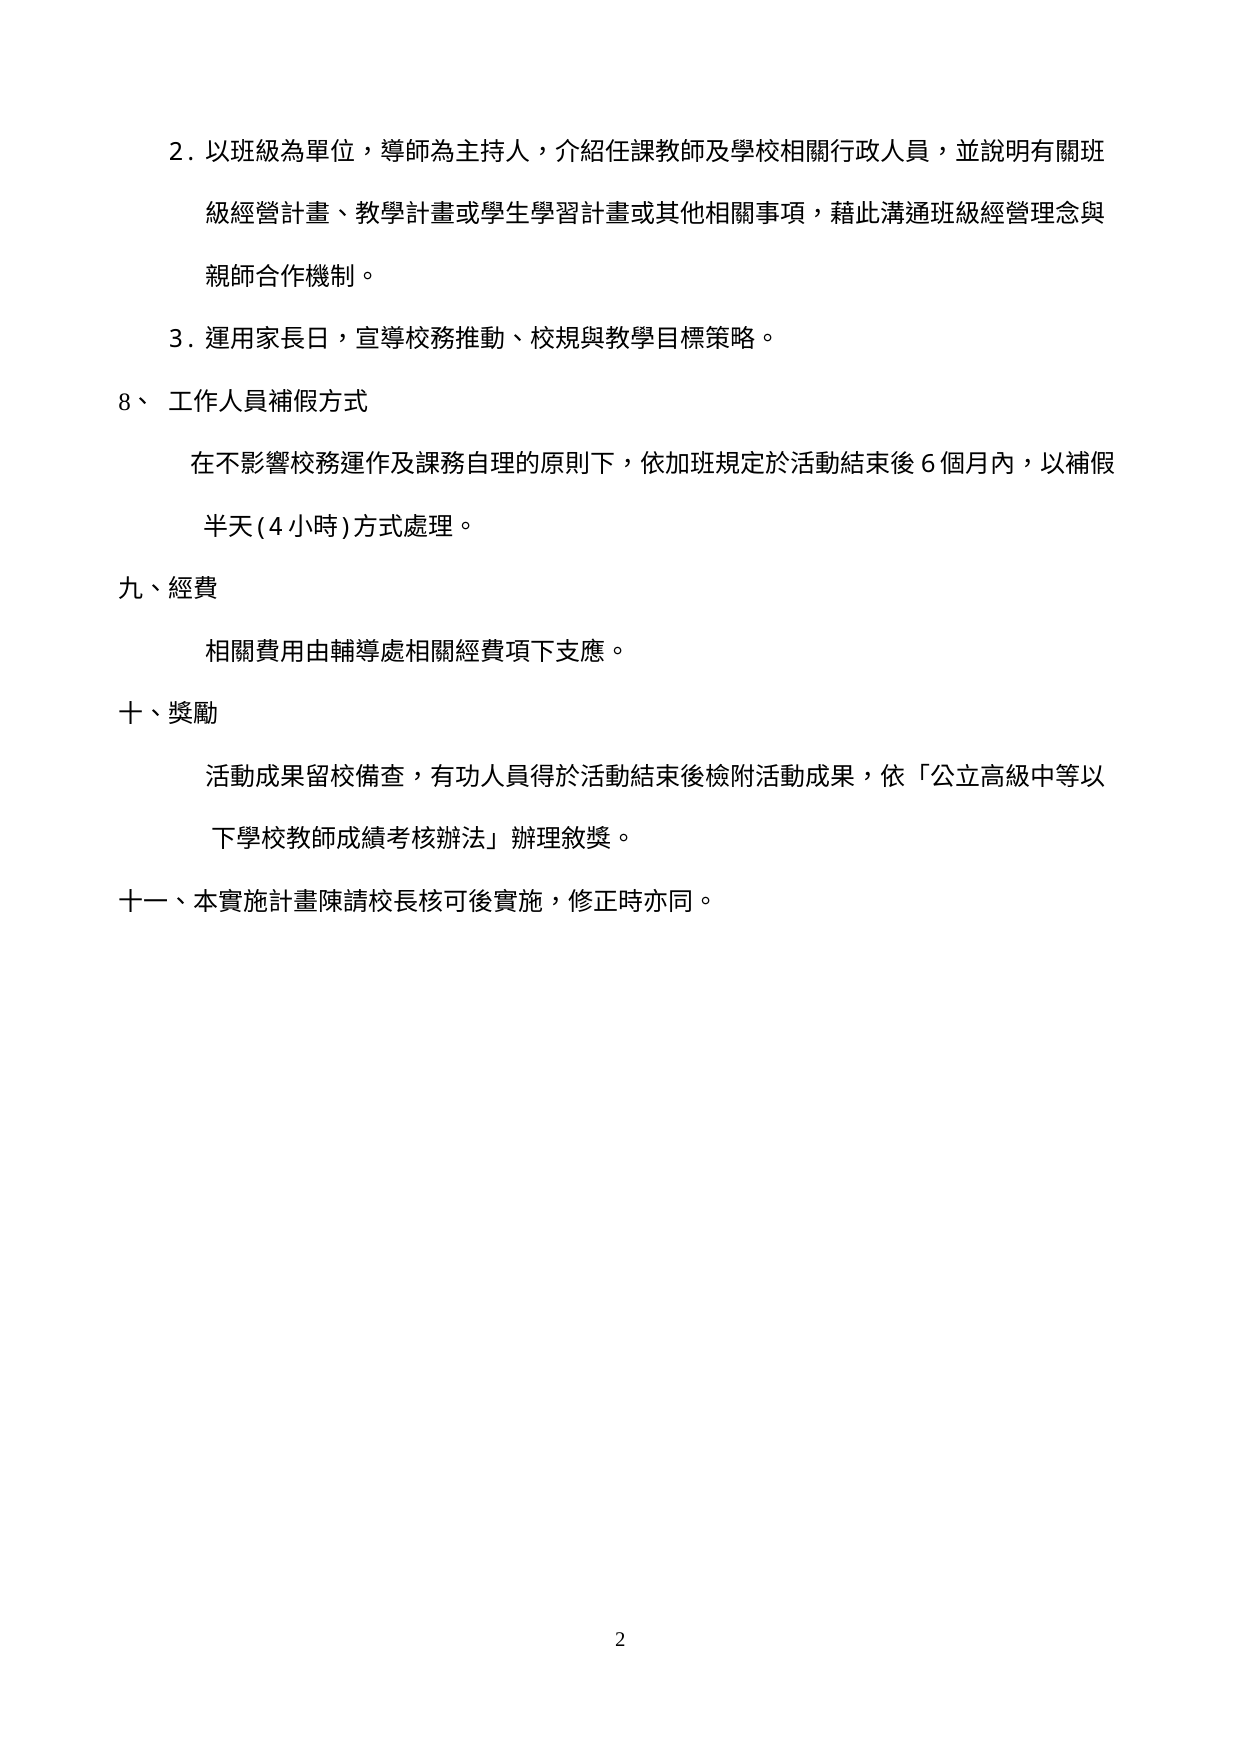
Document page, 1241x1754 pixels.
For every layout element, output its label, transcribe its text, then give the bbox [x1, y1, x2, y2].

text 九、經費 [118, 545, 1122, 608]
text 相關費用由輔導處相關經費項下支應。 [205, 608, 1122, 670]
list 工作人員補假方式 [118, 358, 1122, 420]
text 十一、本實施計畫陳請校長核可後實施，修正時亦同。 [118, 858, 1122, 920]
list 以班級為單位，導師為主持人，介紹任課教師及學校相關行政人員，並說明有關班級經營計畫、教學計畫或學生學習計畫或其他相關事項，藉此溝通班級經營理念與親師合作機制。 [168, 108, 1122, 295]
text 活動成果留校備查，有功人員得於活動結束後檢附活動成果，依「公立高級中等以下學校教師成績考核辦法」辦理敘獎。 [205, 733, 1122, 858]
text 十、獎勵 [118, 670, 1122, 733]
list 運用家長日，宣導校務推動、校規與教學目標策略。 [168, 295, 1122, 358]
text 在不影響校務運作及課務自理的原則下，依加班規定於活動結束後6個月內，以補假半天(4小時)方式處理。 [191, 420, 1122, 545]
